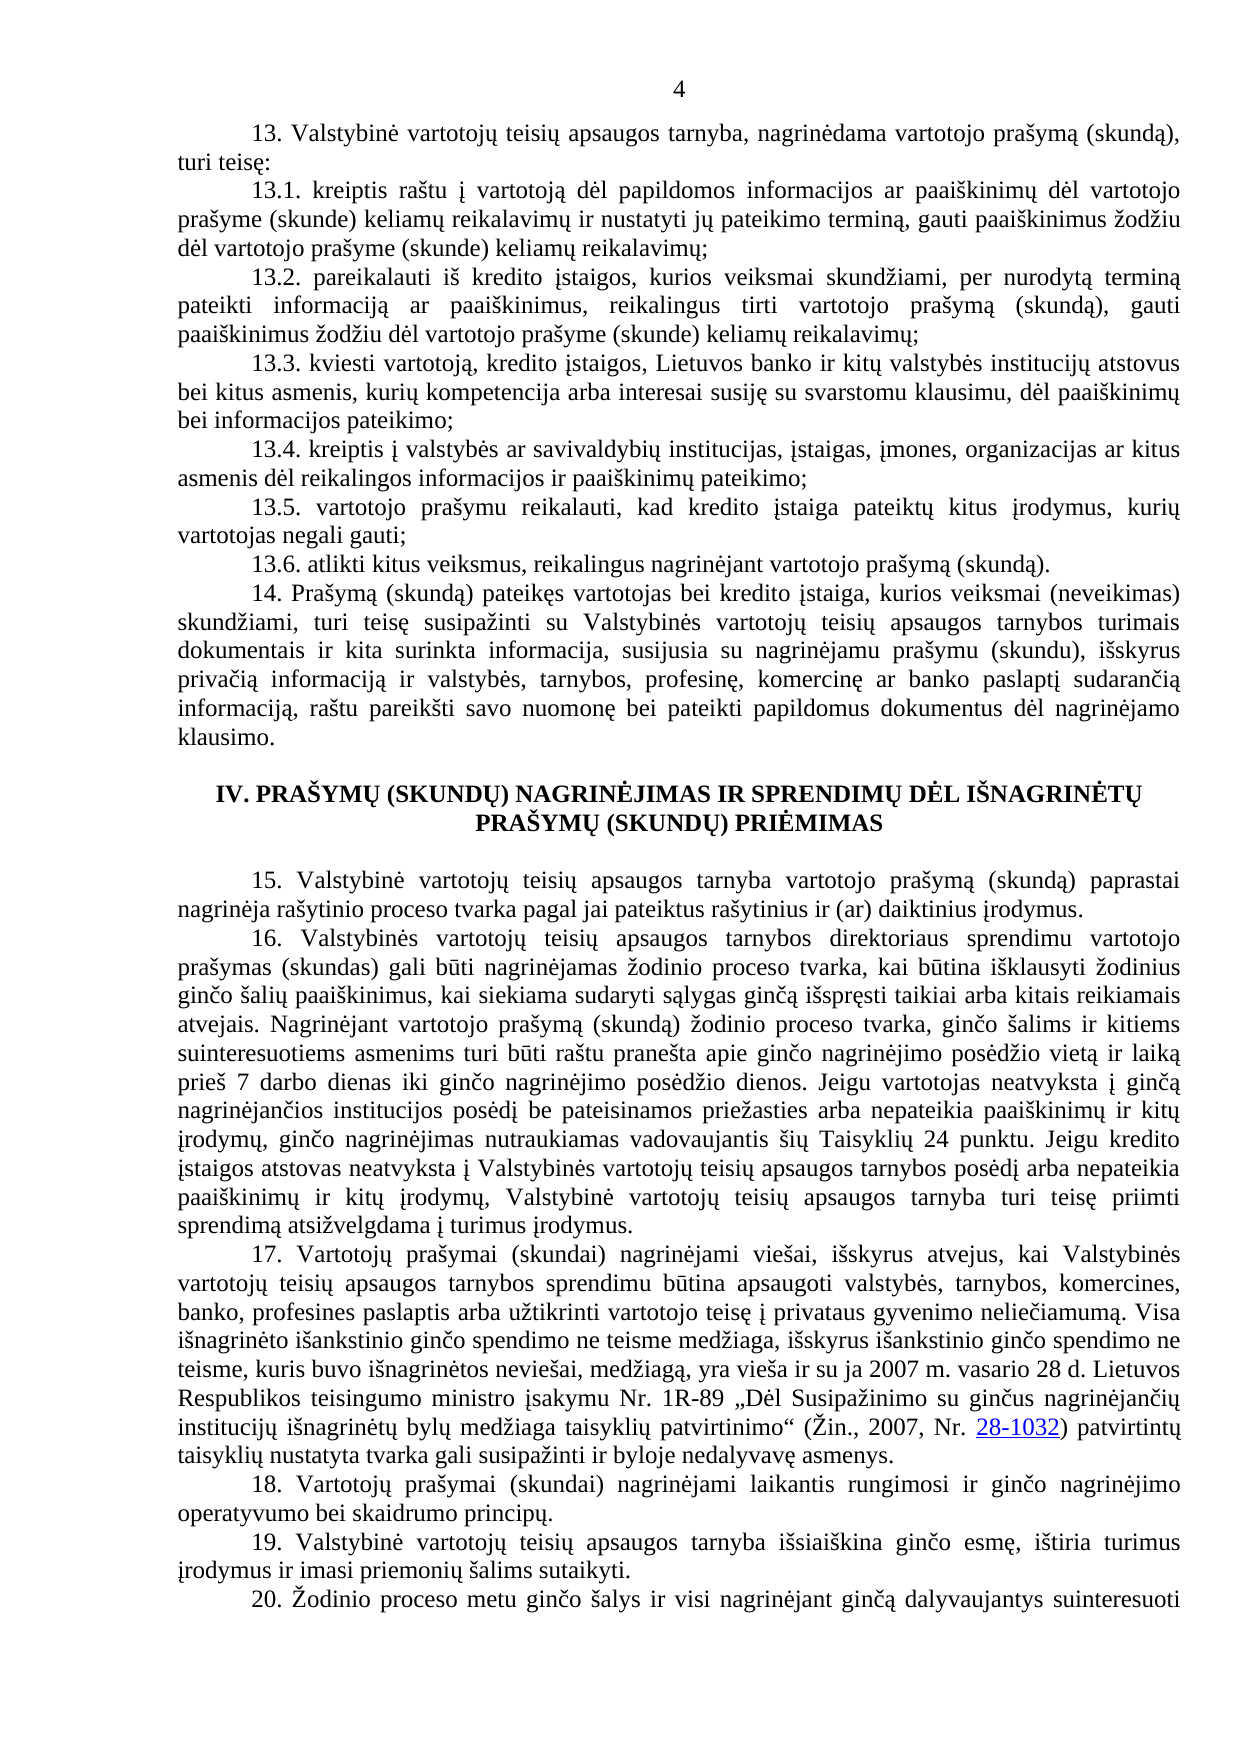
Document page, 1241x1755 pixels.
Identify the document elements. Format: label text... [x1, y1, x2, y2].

text 13.3. kviesti vartotoją, kredito įstaigos, Lietuvos banko ir kitų valstybės institucijų atstovus bei kitus asmenis, kurių kompetencija arba interesai susiję su svarstomu klausimu, dėl paaiškinimų bei informacijos pateikimo; [177, 348, 1181, 434]
text 13. Valstybinė vartotojų teisių apsaugos tarnyba, nagrinėdama vartotojo prašymą (skundą), turi teisę: [177, 118, 1181, 176]
text 13.5. vartotojo prašymu reikalauti, kad kredito įstaiga pateiktų kitus įrodymus, kurių vartotojas negali gauti; [177, 492, 1181, 549]
text 14. Prašymą (skundą) pateikęs vartotojas bei kredito įstaiga, kurios veiksmai (neveikimas) skundžiami, turi teisę susipažinti su Valstybinės vartotojų teisių apsaugos tarnybos turimais dokumentais ir kita surinkta informacija, susijusia su nagrinėjamu prašymu (skundu), išskyrus privačią informaciją ir valstybės, tarnybos, profesinę, komercinę ar banko paslaptį sudarančią informaciją, raštu pareikšti savo nuomonę bei pateikti papildomus dokumentus dėl nagrinėjamo klausimo. [177, 578, 1181, 751]
text 19. Valstybinė vartotojų teisių apsaugos tarnyba išsiaiškina ginčo esmę, ištiria turimus įrodymus ir imasi priemonių šalims sutaikyti. [177, 1527, 1181, 1584]
text 13.1. kreiptis raštu į vartotoją dėl papildomos informacijos ar paaiškinimų dėl vartotojo prašyme (skunde) keliamų reikalavimų ir nustatyti jų pateikimo terminą, gauti paaiškinimus žodžiu dėl vartotojo prašyme (skunde) keliamų reikalavimų; [177, 176, 1181, 262]
text 13.2. pareikalauti iš kredito įstaigos, kurios veiksmai skundžiami, per nurodytą terminą pateikti informaciją ar paaiškinimus, reikalingus tirti vartotojo prašymą (skundą), gauti paaiškinimus žodžiu dėl vartotojo prašyme (skunde) keliamų reikalavimų; [177, 262, 1181, 348]
text 18. Vartotojų prašymai (skundai) nagrinėjami laikantis rungimosi ir ginčo nagrinėjimo operatyvumo bei skaidrumo principų. [177, 1469, 1181, 1527]
text 13.6. atlikti kitus veiksmus, reikalingus nagrinėjant vartotojo prašymą (skundą). [177, 549, 1181, 578]
text 13.4. kreiptis į valstybės ar savivaldybių institucijas, įstaigas, įmones, organizacijas ar kitus asmenis dėl reikalingos informacijos ir paaiškinimų pateikimo; [177, 434, 1181, 492]
text 17. Vartotojų prašymai (skundai) nagrinėjami viešai, išskyrus atvejus, kai Valstybinės vartotojų teisių apsaugos tarnybos sprendimu būtina apsaugoti valstybės, tarnybos, komercines, banko, profesines paslaptis arba užtikrinti vartotojo teisę į privataus gyvenimo neliečiamumą. Visa išnagrinėto išankstinio ginčo spendimo ne teisme medžiaga, išskyrus išankstinio ginčo spendimo ne teisme, kuris buvo išnagrinėtos neviešai, medžiagą, yra vieša ir su ja 2007 m. vasario 28 d. Lietuvos Respublikos teisingumo ministro įsakymu Nr. 1R-89 „Dėl Susipažinimo su ginčus nagrinėjančių institucijų išnagrinėtų bylų medžiaga taisyklių patvirtinimo“ (Žin., 2007, Nr. 28-1032) patvirtintų taisyklių nustatyta tvarka gali susipažinti ir byloje nedalyvavę asmenys. [177, 1239, 1181, 1469]
text 15. Valstybinė vartotojų teisių apsaugos tarnyba vartotojo prašymą (skundą) paprastai nagrinėja rašytinio proceso tvarka pagal jai pateiktus rašytinius ir (ar) daiktinius įrodymus. [177, 866, 1181, 923]
text IV. PRAŠYMŲ (SKUNDŲ) NAGRINĖJIMAS IR SPRENDIMŲ DĖL IŠNAGRINĖTŲ PRAŠYMŲ (SKUNDŲ) PRIĖMIMAS [177, 779, 1181, 837]
text 16. Valstybinės vartotojų teisių apsaugos tarnybos direktoriaus sprendimu vartotojo prašymas (skundas) gali būti nagrinėjamas žodinio proceso tvarka, kai būtina išklausyti žodinius ginčo šalių paaiškinimus, kai siekiama sudaryti sąlygas ginčą išspręsti taikiai arba kitais reikiamais atvejais. Nagrinėjant vartotojo prašymą (skundą) žodinio proceso tvarka, ginčo šalims ir kitiems suinteresuotiems asmenims turi būti raštu pranešta apie ginčo nagrinėjimo posėdžio vietą ir laiką prieš 7 darbo dienas iki ginčo nagrinėjimo posėdžio dienos. Jeigu vartotojas neatvyksta į ginčą nagrinėjančios institucijos posėdį be pateisinamos priežasties arba nepateikia paaiškinimų ir kitų įrodymų, ginčo nagrinėjimas nutraukiamas vadovaujantis šių Taisyklių 24 punktu. Jeigu kredito įstaigos atstovas neatvyksta į Valstybinės vartotojų teisių apsaugos tarnybos posėdį arba nepateikia paaiškinimų ir kitų įrodymų, Valstybinė vartotojų teisių apsaugos tarnyba turi teisę priimti sprendimą atsižvelgdama į turimus įrodymus. [177, 923, 1181, 1239]
text 20. Žodinio proceso metu ginčo šalys ir visi nagrinėjant ginčą dalyvaujantys suinteresuoti [177, 1584, 1181, 1613]
